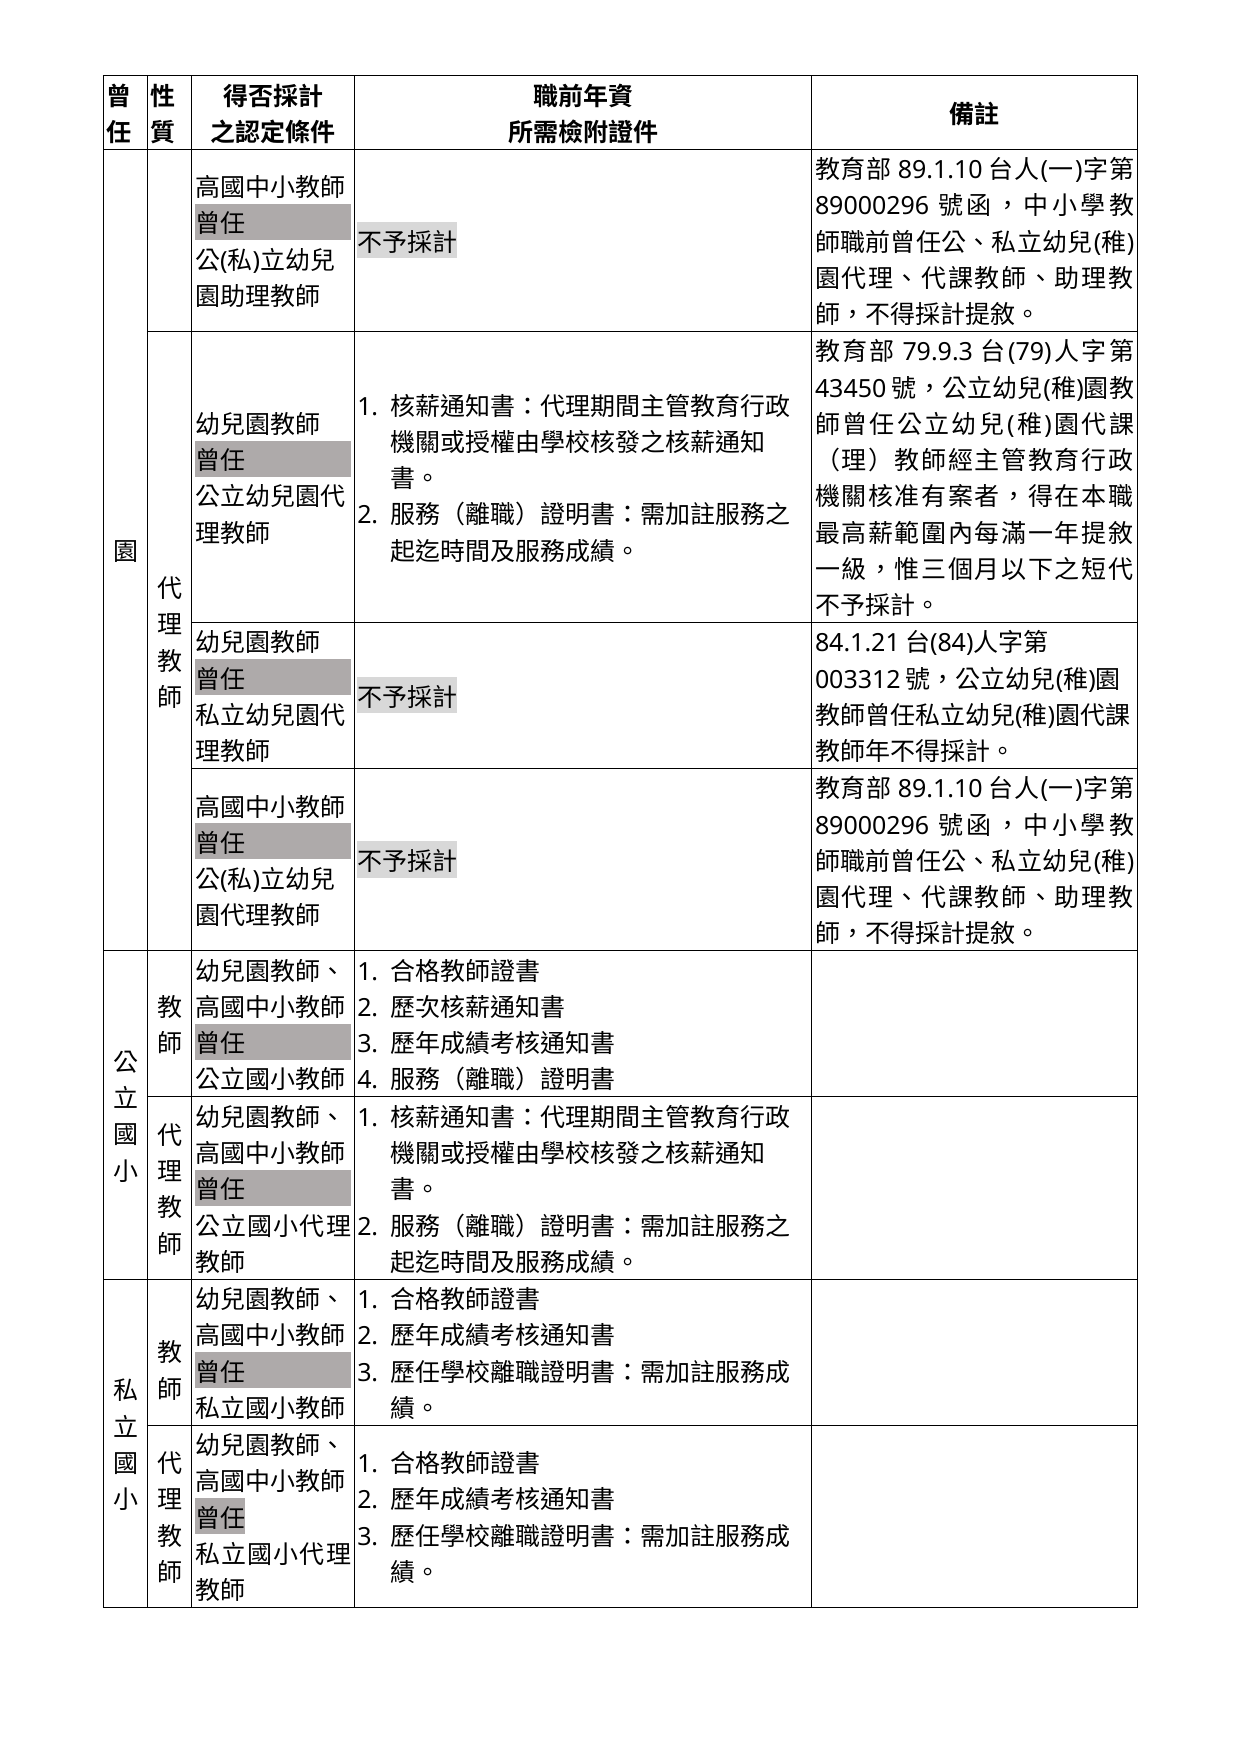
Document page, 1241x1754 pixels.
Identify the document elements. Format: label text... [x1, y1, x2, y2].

table_cell 幼兒園教師、高國中小教師 曾任 公立國小教師 [192, 951, 354, 1096]
table_cell [812, 1426, 1137, 1607]
table_cell 高國中小教師 曾任 公(私)立幼兒園助理教師 [192, 150, 354, 331]
table_cell 公立 國小 [104, 951, 147, 1278]
table_cell [148, 150, 191, 331]
table_cell 教育部79.9.3台(79)人字第43450號，公立幼兒(稚)園教師曾任公立幼兒(稚)園代課（理）教師經主管教育行政機關核准有案者，得在本職最高薪範圍內每滿一年提敘一級，惟三個月以下之短代不予採計。 [812, 332, 1137, 622]
table_cell 代理教師 [148, 1097, 191, 1278]
table_cell 合格教師證書 歷年成績考核通知書 歷任學校離職證明書：需加註服務成績。 [355, 1280, 811, 1424]
table_header 性質 [148, 76, 191, 148]
table_cell 幼兒園教師、高國中小教師 曾任 私立國小教師 [192, 1280, 354, 1424]
table_cell 私立 國小 [104, 1280, 147, 1607]
table_cell 教育部89.1.10台人(一)字第89000296號函，中小學教師職前曾任公、私立幼兒(稚)園代理、代課教師、助理教師，不得採計提敘。 [812, 150, 1137, 331]
table_cell 幼兒園教師 曾任 公立幼兒園代理教師 [192, 332, 354, 622]
table_cell 園 [104, 150, 147, 950]
table_cell 教師 [148, 1280, 191, 1424]
table_cell [812, 1280, 1137, 1424]
table_cell [812, 951, 1137, 1096]
table_cell 幼兒園教師 曾任 私立幼兒園代理教師 [192, 623, 354, 768]
table_cell 不予採計 [355, 623, 811, 768]
table_cell 84.1.21台(84)人字第003312號，公立幼兒(稚)園教師曾任私立幼兒(稚)園代課教師年不得採計。 [812, 623, 1137, 768]
table_cell 不予採計 [355, 150, 811, 331]
table_header 曾任 [104, 76, 147, 148]
table_header 得否採計 之認定條件 [192, 76, 354, 148]
table_cell 教育部89.1.10台人(一)字第89000296號函，中小學教師職前曾任公、私立幼兒(稚)園代理、代課教師、助理教師，不得採計提敘。 [812, 769, 1137, 950]
table_cell 幼兒園教師、高國中小教師 曾任 公立國小代理教師 [192, 1097, 354, 1278]
table_cell 不予採計 [355, 769, 811, 950]
table_cell 核薪通知書：代理期間主管教育行政機關或授權由學校核發之核薪通知書。 服務（離職）證明書：需加註服務之起迄時間及服務成績。 [355, 1097, 811, 1278]
table_cell 幼兒園教師、高國中小教師 曾任 私立國小代理教師 [192, 1426, 354, 1607]
table_cell 代理教師 [148, 332, 191, 950]
table_cell 核薪通知書：代理期間主管教育行政機關或授權由學校核發之核薪通知書。 服務（離職）證明書：需加註服務之起迄時間及服務成績。 [355, 332, 811, 622]
table_header 職前年資 所需檢附證件 [355, 76, 811, 148]
table_cell 代理教師 [148, 1426, 191, 1607]
table_cell 教師 [148, 951, 191, 1096]
table_cell 合格教師證書 歷年成績考核通知書 歷任學校離職證明書：需加註服務成績。 [355, 1426, 811, 1607]
table_header 備註 [812, 76, 1137, 148]
table_cell 合格教師證書 歷次核薪通知書 歷年成績考核通知書 服務（離職）證明書 [355, 951, 811, 1096]
table_cell [812, 1097, 1137, 1278]
table_cell 高國中小教師 曾任 公(私)立幼兒園代理教師 [192, 769, 354, 950]
